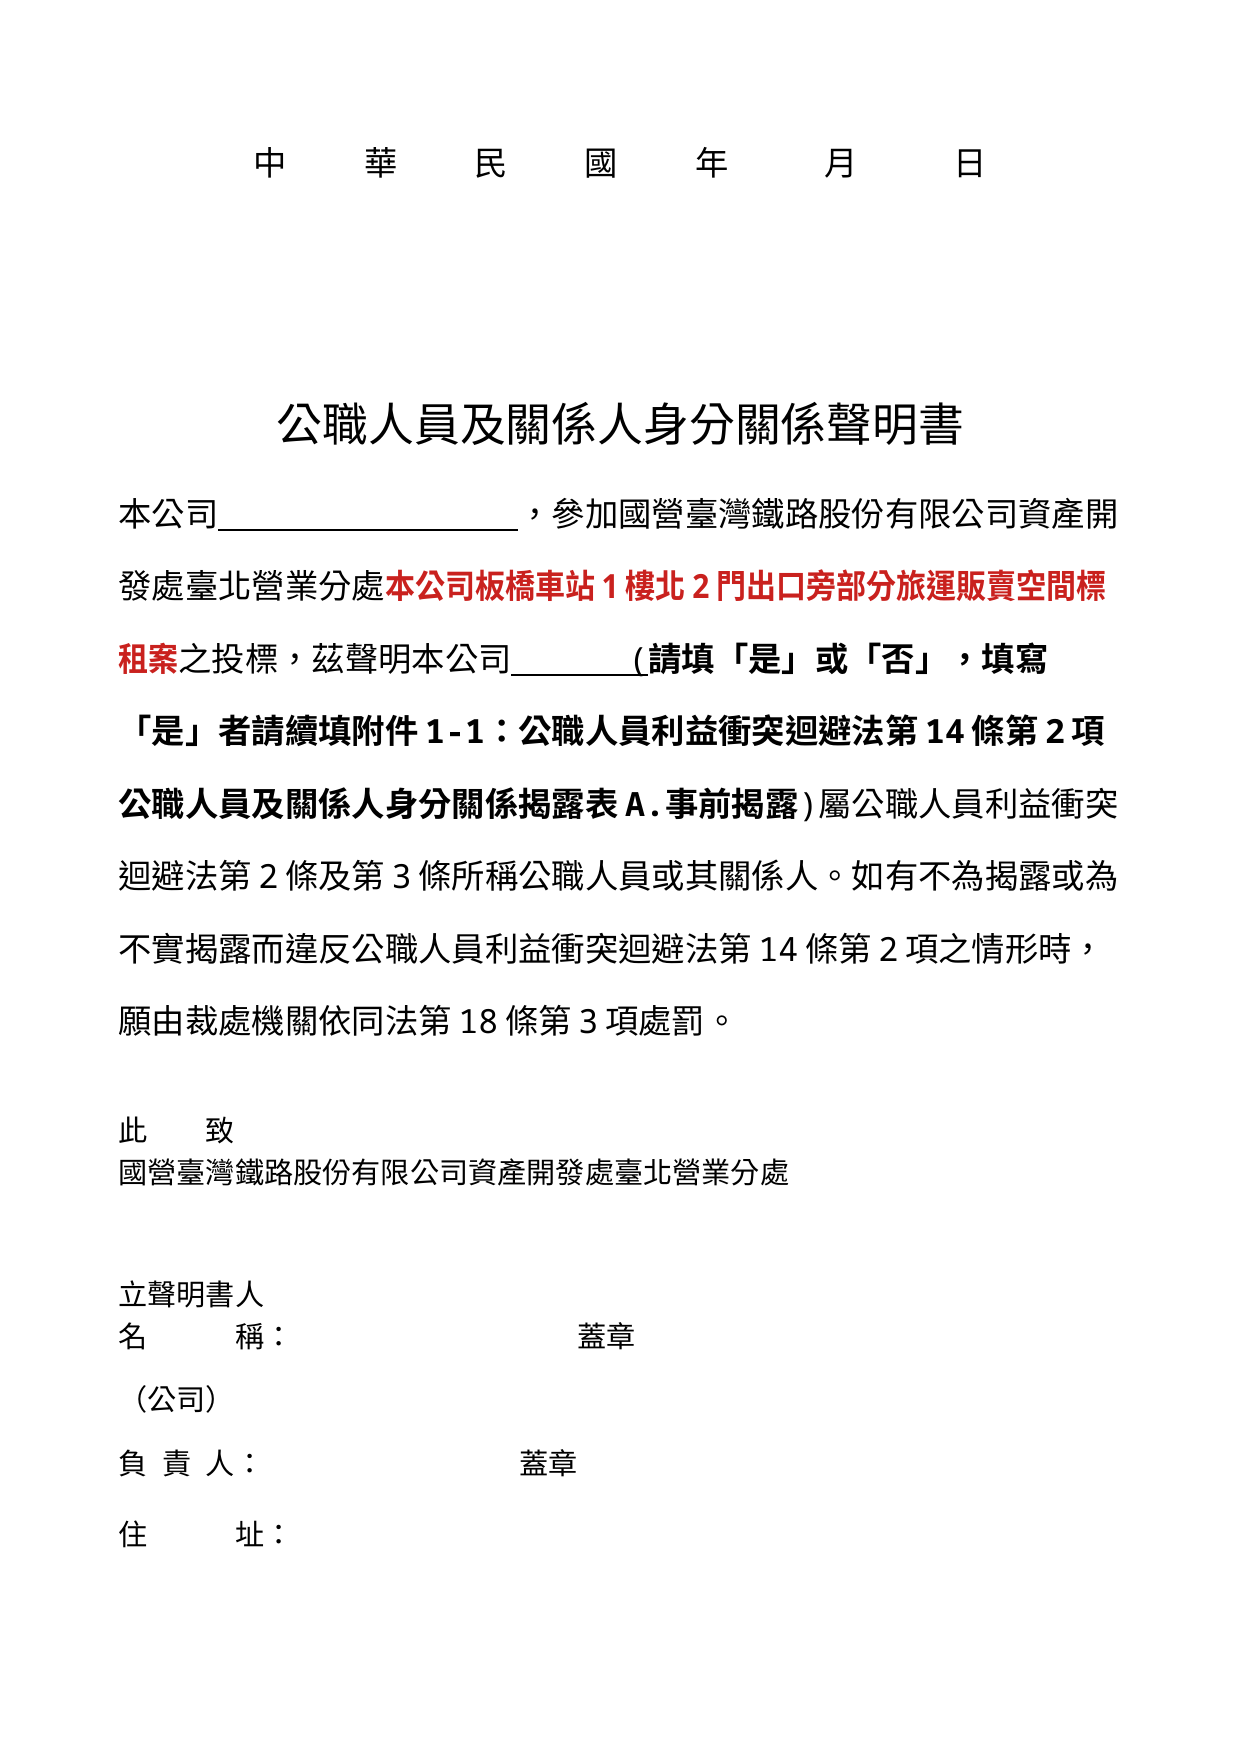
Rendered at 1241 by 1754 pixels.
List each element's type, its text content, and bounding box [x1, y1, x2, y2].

text 本公司 ，參加國營臺灣鐵路股份有限公司資產開發處臺北營業分處本公司板橋車站1樓北2門出口旁部分旅運販賣空間標租案之投標，茲聲明本公司 (請填「是」或「否」，填寫「是」者請續填附件1-1：公職人員利益衝突迴避法第14條第2項公職人員及關係人身分關係揭露表A.事前揭露)屬公職人員利益衝突迴避法第2條及第3條所稱公職人員或其關係人。如有不為揭露或為不實揭露而違反公職人員利益衝突迴避法第14條第2項之情形時，願由裁處機關依同法第18條第3項處罰。 [118, 488, 1122, 1043]
text 公職人員及關係人身分關係聲明書 [118, 388, 1122, 454]
text 立聲明書人 [118, 1271, 1122, 1313]
text 國營臺灣鐵路股份有限公司資產開發處臺北營業分處 [118, 1149, 1122, 1192]
text （公司） [118, 1377, 1122, 1419]
text 中 華 民 國 年 月 日 [118, 118, 1122, 185]
text 名 稱： 蓋章 [118, 1313, 1122, 1356]
text 負 責 人： 蓋章 [118, 1440, 1122, 1483]
text 住 址： [118, 1504, 1122, 1556]
text 此 致 [118, 1107, 1122, 1149]
